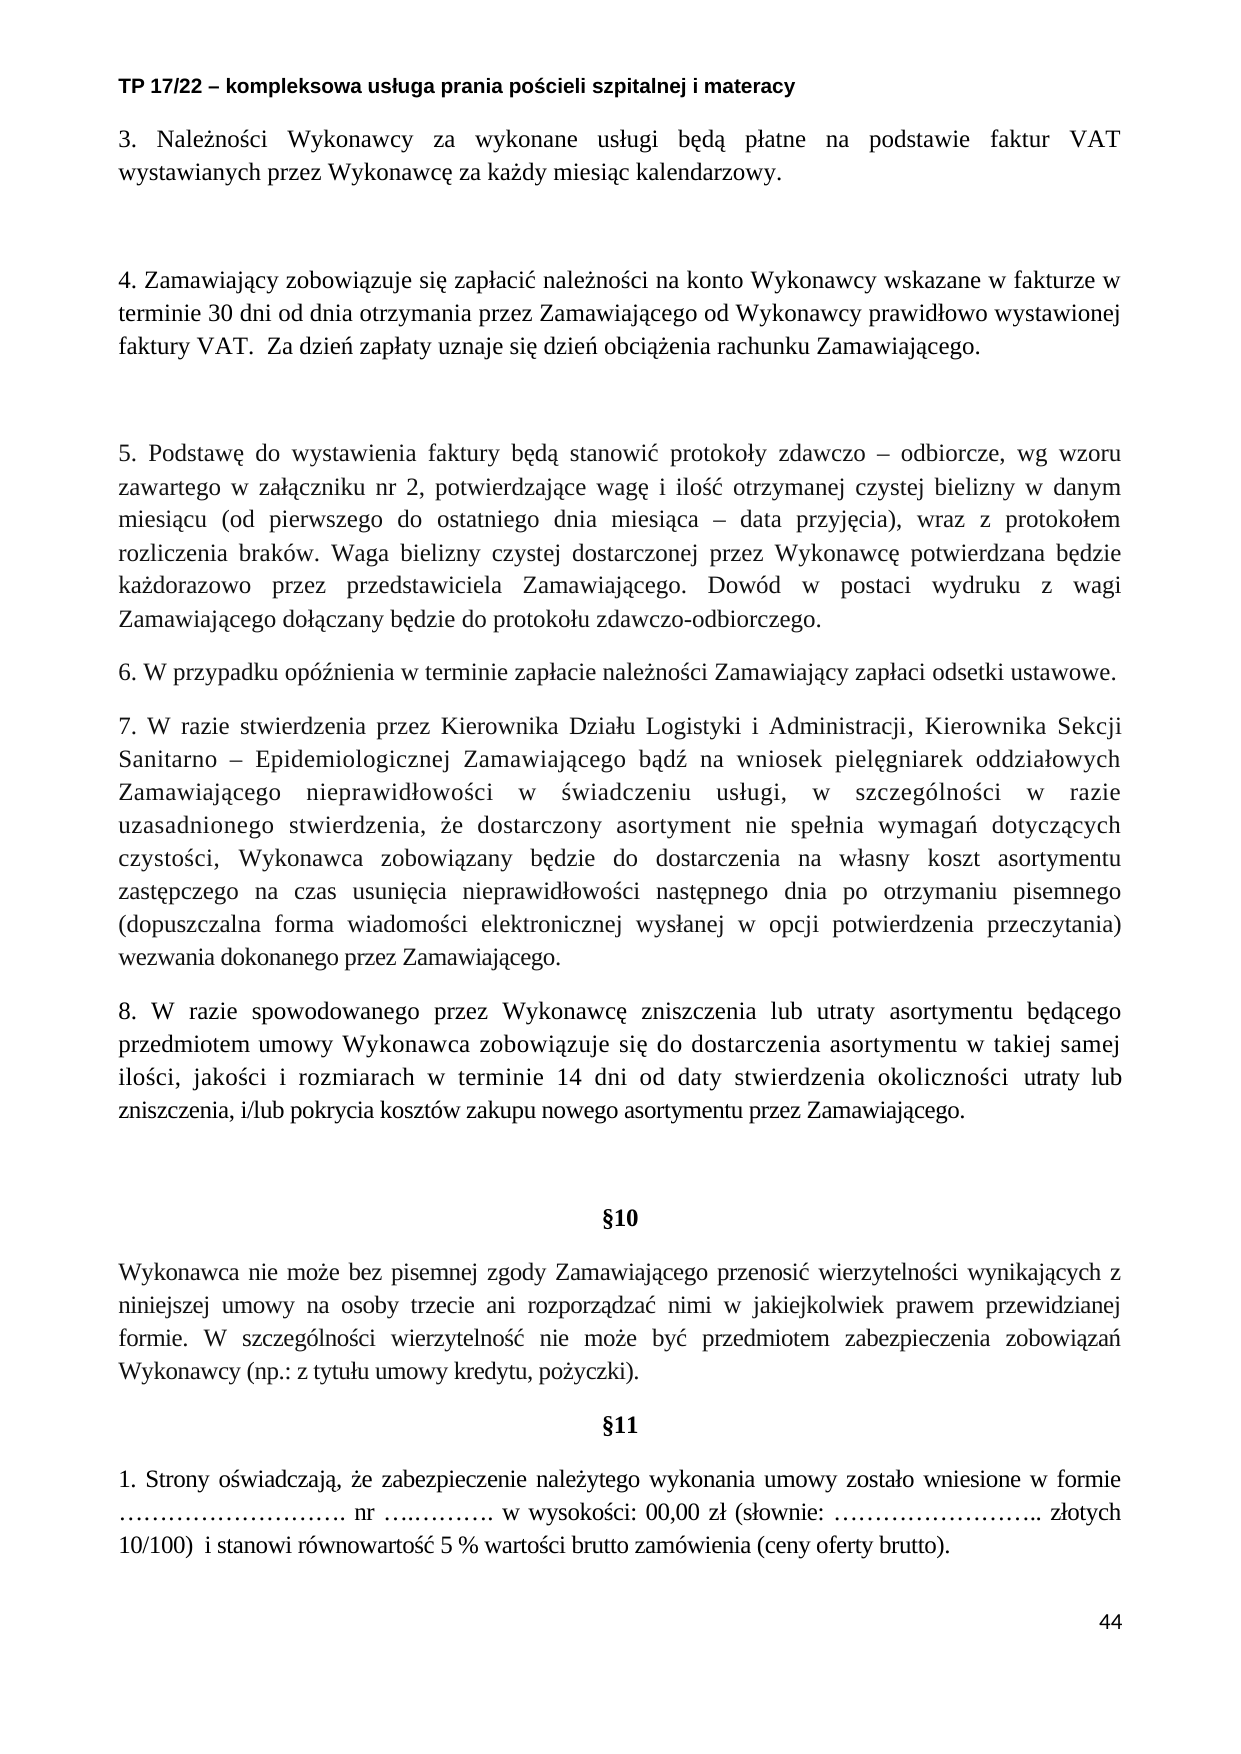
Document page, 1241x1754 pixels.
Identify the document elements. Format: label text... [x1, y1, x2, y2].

text §11 [118, 1410, 1122, 1439]
text §10 [118, 1203, 1122, 1232]
text 3. Należności Wykonawcy za wykonane usługi będą płatne na podstawie faktur VAT wystawianych przez Wykonawcę za każdy miesiąc kalendarzowy. [118, 124, 1122, 186]
text 7. W razie stwierdzenia przez Kierownika Działu Logistyki i Administracji, Kierownika Sekcji Sanitarno – Epidemiologicznej Zamawiającego bądź na wniosek pielęgniarek oddziałowych Zamawiającego nieprawidłowości w świadczeniu usługi, w szczególności w razie uzasadnionego stwierdzenia, że dostarczony asortyment nie spełnia wymagań dotyczących czystości, Wykonawca zobowiązany będzie do dostarczenia na własny koszt asortymentu zastępczego na czas usunięcia nieprawidłowości następnego dnia po otrzymaniu pisemnego (dopuszczalna forma wiadomości elektronicznej wysłanej w opcji potwierdzenia przeczytania) wezwania dokonanego przez Zamawiającego. [118, 711, 1122, 971]
text Wykonawca nie może bez pisemnej zgody Zamawiającego przenosić wierzytelności wynikających z niniejszej umowy na osoby trzecie ani rozporządzać nimi w jakiejkolwiek prawem przewidzianej formie. W szczególności wierzytelność nie może być przedmiotem zabezpieczenia zobowiązań Wykonawcy (np.: z tytułu umowy kredytu, pożyczki). [118, 1257, 1122, 1385]
text 4. Zamawiający zobowiązuje się zapłacić należności na konto Wykonawcy wskazane w fakturze w terminie 30 dni od dnia otrzymania przez Zamawiającego od Wykonawcy prawidłowo wystawionej faktury VAT. Za dzień zapłaty uznaje się dzień obciążenia rachunku Zamawiającego. [118, 265, 1122, 359]
text 5. Podstawę do wystawienia faktury będą stanowić protokoły zdawczo – odbiorcze, wg wzoru zawartego w załączniku nr 2, potwierdzające wagę i ilość otrzymanej czystej bielizny w danym miesiącu (od pierwszego do ostatniego dnia miesiąca – data przyjęcia), wraz z protokołem rozliczenia braków. Waga bielizny czystej dostarczonej przez Wykonawcę potwierdzana będzie każdorazowo przez przedstawiciela Zamawiającego. Dowód w postaci wydruku z wagi Zamawiającego dołączany będzie do protokołu zdawczo-odbiorczego. [118, 438, 1122, 632]
text 6. W przypadku opóźnienia w terminie zapłacie należności Zamawiający zapłaci odsetki ustawowe. [118, 657, 1122, 686]
text 8. W razie spowodowanego przez Wykonawcę zniszczenia lub utraty asortymentu będącego przedmiotem umowy Wykonawca zobowiązuje się do dostarczenia asortymentu w takiej samej ilości, jakości i rozmiarach w terminie 14 dni od daty stwierdzenia okoliczności utraty lub zniszczenia, i/lub pokrycia kosztów zakupu nowego asortymentu przez Zamawiającego. [118, 996, 1122, 1124]
text 1. Strony oświadczają, że zabezpieczenie należytego wykonania umowy zostało wniesione w formie ………………………. nr ….………. w wysokości: 00,00 zł (słownie: …………………….. złotych 10/100) i stanowi równowartość 5 % wartości brutto zamówienia (ceny oferty brutto). [118, 1464, 1122, 1558]
